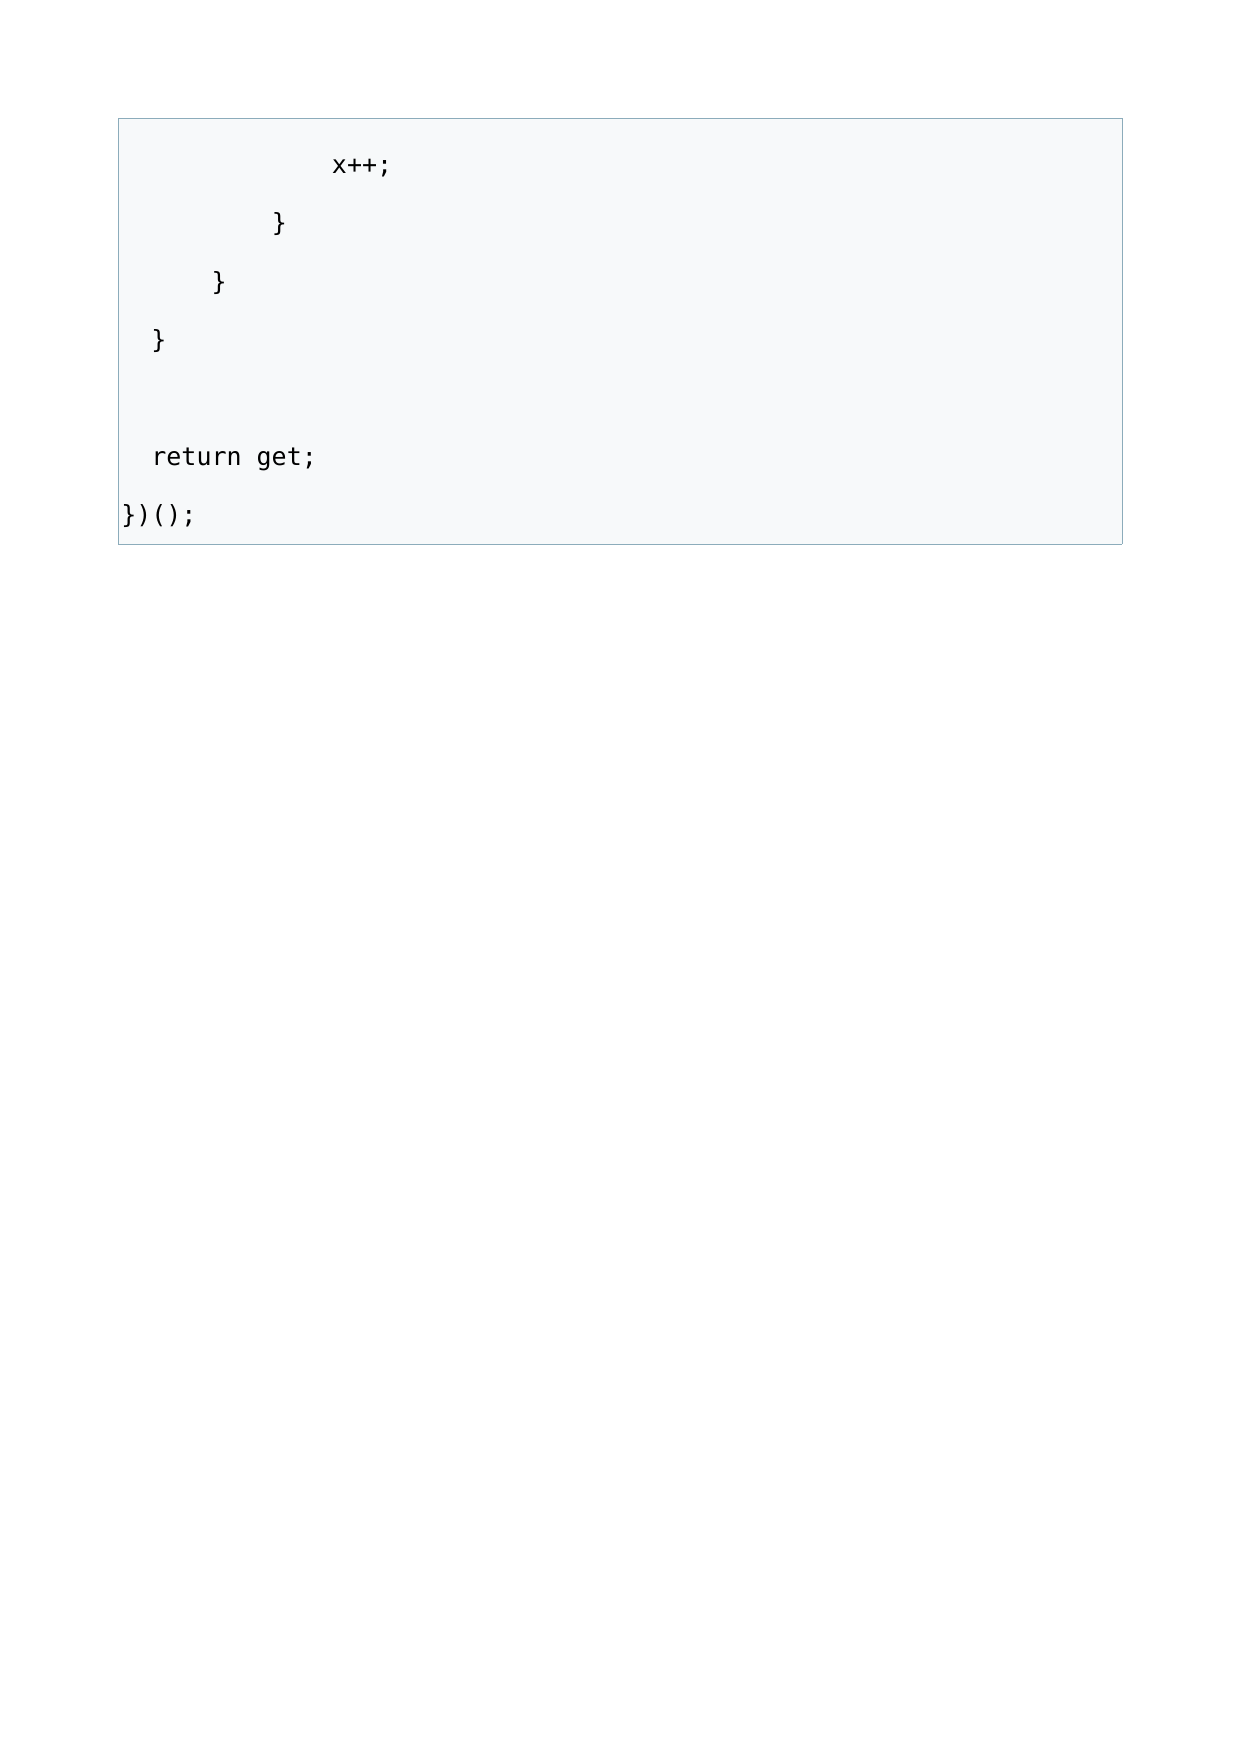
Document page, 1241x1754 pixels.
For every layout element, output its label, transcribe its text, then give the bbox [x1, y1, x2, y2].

table_header x++; } } } return get; })(); [119, 119, 1122, 544]
